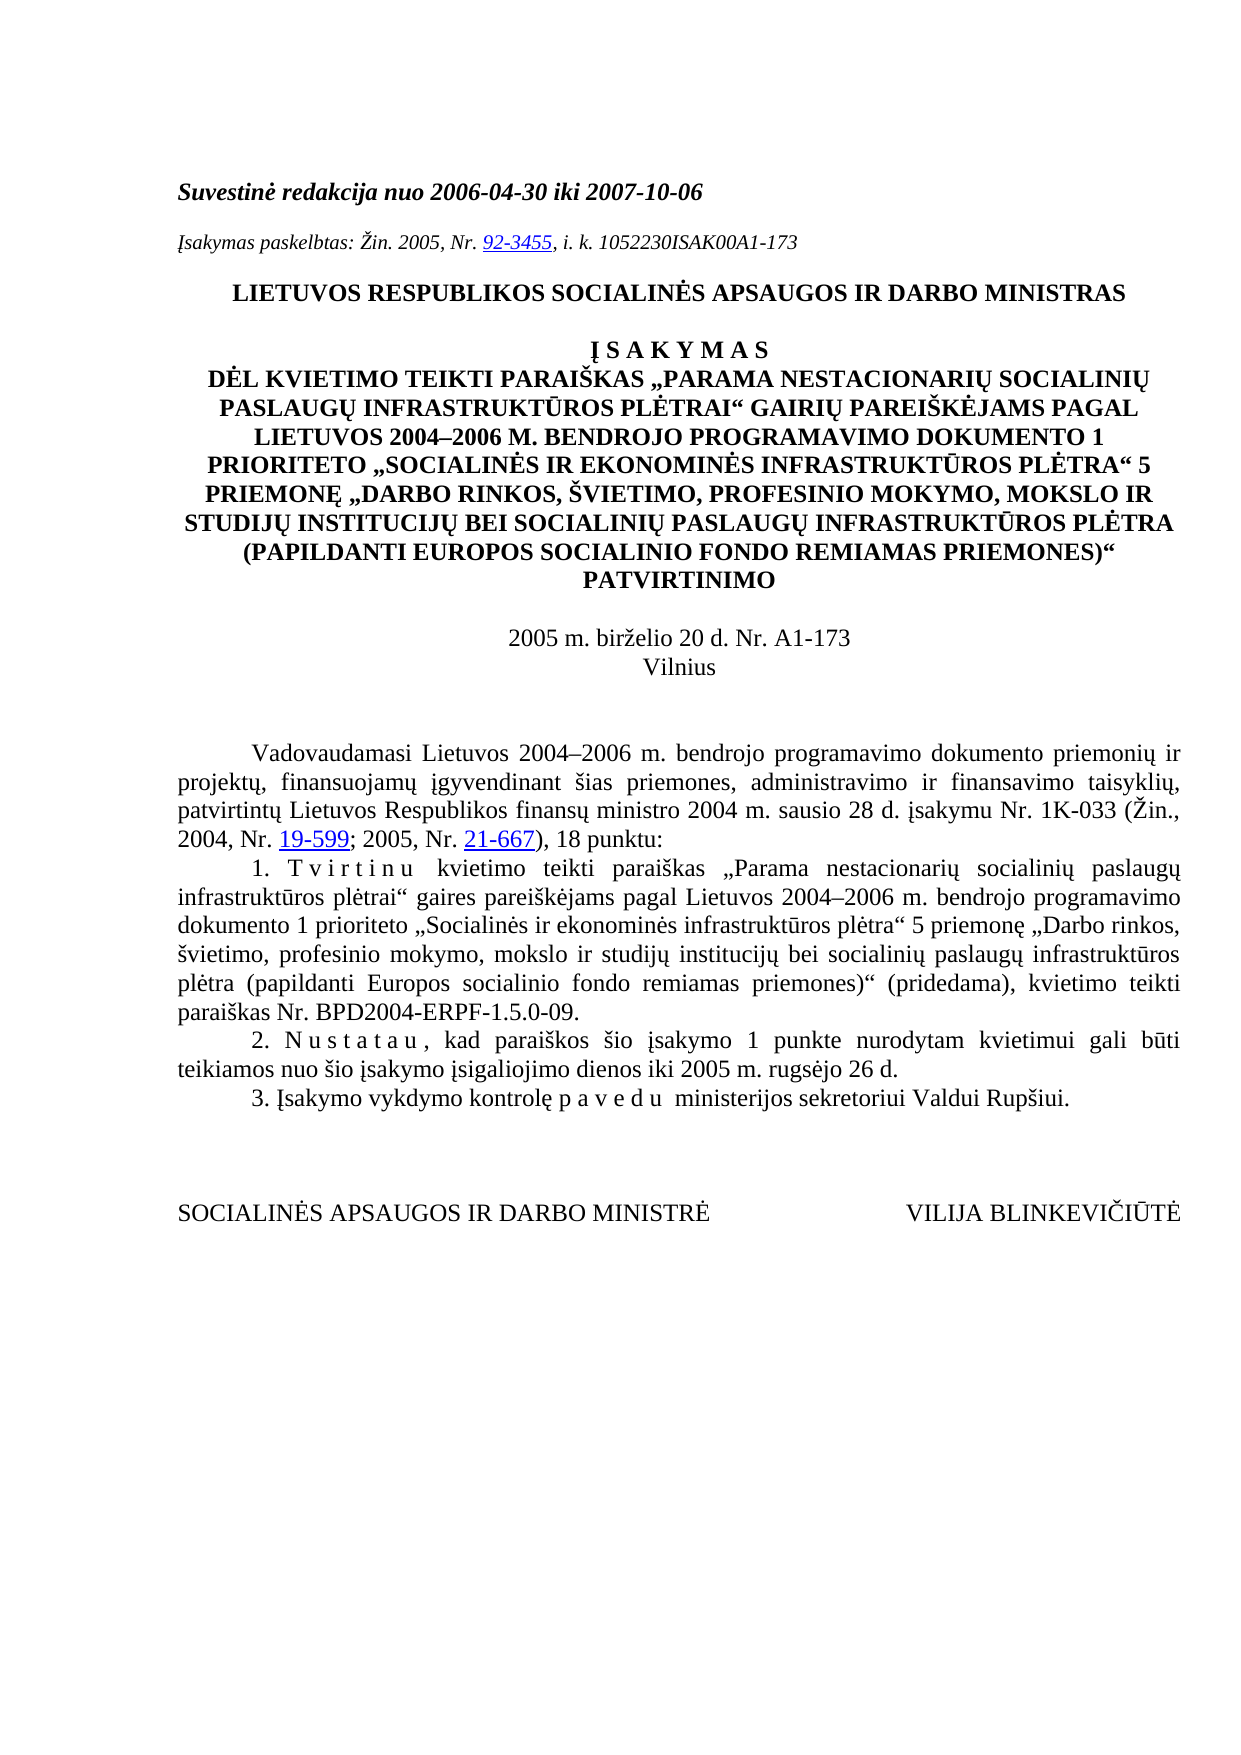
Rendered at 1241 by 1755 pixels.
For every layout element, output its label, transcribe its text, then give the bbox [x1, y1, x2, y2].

text 1. Tvirtinu kvietimo teikti paraiškas „Parama nestacionarių socialinių paslaugų infrastruktūros plėtrai“ gaires pareiškėjams pagal Lietuvos 2004–2006 m. bendrojo programavimo dokumento 1 prioriteto „Socialinės ir ekonominės infrastruktūros plėtra“ 5 priemonę „Darbo rinkos, švietimo, profesinio mokymo, mokslo ir studijų institucijų bei socialinių paslaugų infrastruktūros plėtra (papildanti Europos socialinio fondo remiamas priemones)“ (pridedama), kvietimo teikti paraiškas Nr. BPD2004-ERPF-1.5.0-09. [177, 853, 1181, 1026]
text LIETUVOS RESPUBLIKOS SOCIALINĖS APSAUGOS IR DARBO MINISTRAS [177, 278, 1181, 307]
text Vilnius [177, 652, 1181, 681]
text 2. Nustatau, kad paraiškos šio įsakymo 1 punkte nurodytam kvietimui gali būti teikiamos nuo šio įsakymo įsigaliojimo dienos iki 2005 m. rugsėjo 26 d. [177, 1026, 1181, 1083]
text 2005 m. birželio 20 d. Nr. A1-173 [177, 623, 1181, 652]
text DĖL KVIETIMO TEIKTI PARAIŠKAS „PARAMA NESTACIONARIŲ SOCIALINIŲ PASLAUGŲ INFRASTRUKTŪROS PLĖTRAI“ GAIRIŲ PAREIŠKĖJAMS PAGAL LIETUVOS 2004–2006 M. BENDROJO PROGRAMAVIMO DOKUMENTO 1 PRIORITETO „SOCIALINĖS IR EKONOMINĖS INFRASTRUKTŪROS PLĖTRA“ 5 PRIEMONĘ „DARBO RINKOS, ŠVIETIMO, PROFESINIO MOKYMO, MOKSLO IR STUDIJŲ INSTITUCIJŲ BEI SOCIALINIŲ PASLAUGŲ INFRASTRUKTŪROS PLĖTRA (PAPILDANTI EUROPOS SOCIALINIO FONDO REMIAMAS PRIEMONES)“ PATVIRTINIMO [177, 364, 1181, 594]
text 3. Įsakymo vykdymo kontrolę pavedu ministerijos sekretoriui Valdui Rupšiui. [177, 1083, 1181, 1112]
text Į S A K Y M A S [177, 336, 1181, 364]
text Vadovaudamasi Lietuvos 2004–2006 m. bendrojo programavimo dokumento priemonių ir projektų, finansuojamų įgyvendinant šias priemones, administravimo ir finansavimo taisyklių, patvirtintų Lietuvos Respublikos finansų ministro 2004 m. sausio 28 d. įsakymu Nr. 1K-033 (Žin., 2004, Nr. 19-599; 2005, Nr. 21-667), 18 punktu: [177, 738, 1181, 853]
text Suvestinė redakcija nuo 2006-04-30 iki 2007-10-06 [177, 177, 1181, 206]
text Įsakymas paskelbtas: Žin. 2005, Nr. 92-3455, i. k. 1052230ISAK00A1-173 [177, 230, 1181, 254]
text SOCIALINĖS APSAUGOS IR DARBO MINISTRĖ VILIJA BLINKEVIČIŪTĖ [177, 1198, 1181, 1227]
